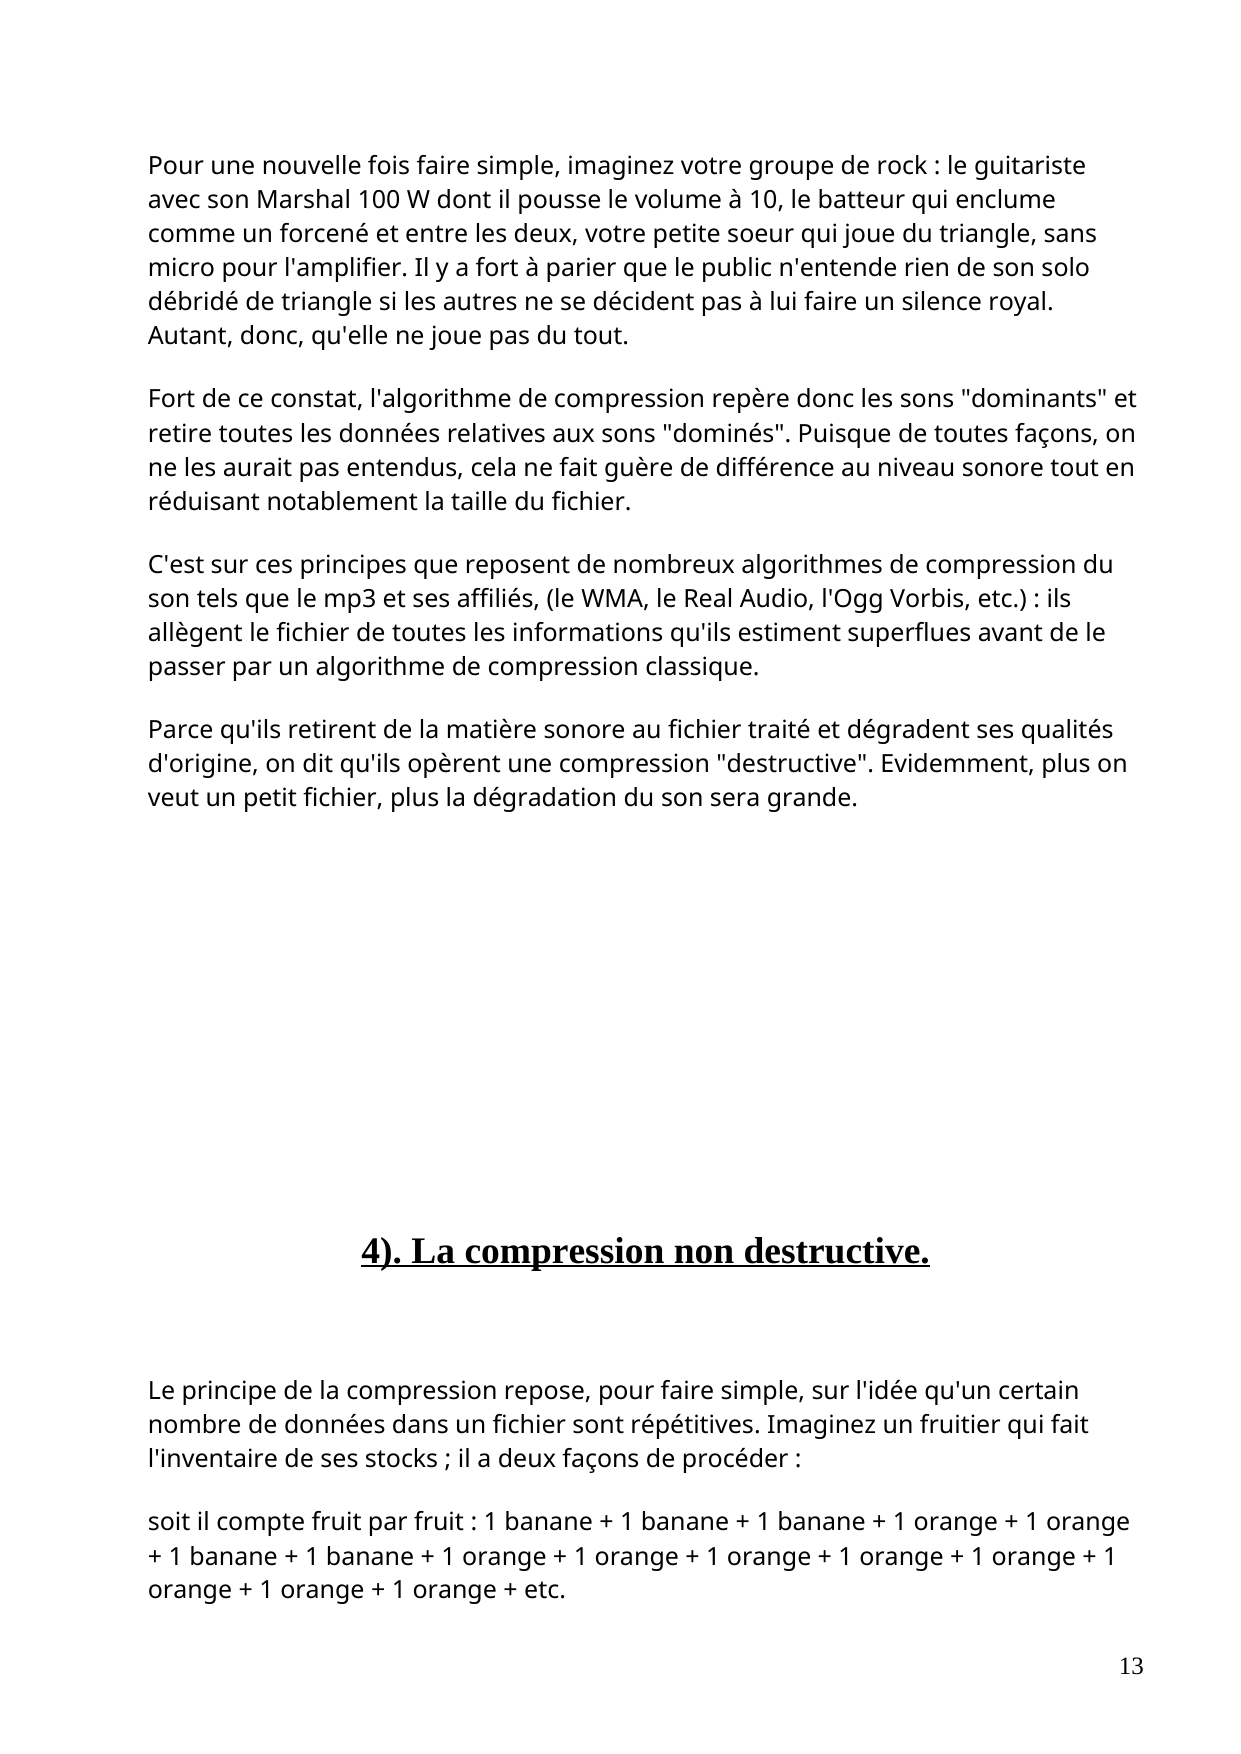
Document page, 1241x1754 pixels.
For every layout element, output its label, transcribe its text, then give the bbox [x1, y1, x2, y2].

text C'est sur ces principes que reposent de nombreux algorithmes de compression du son tels que le mp3 et ses affiliés, (le WMA, le Real Audio, l'Ogg Vorbis, etc.) : ils allègent le fichier de toutes les informations qu'ils estiment superflues avant de le passer par un algorithme de compression classique. [148, 547, 1144, 683]
text Parce qu'ils retirent de la matière sonore au fichier traité et dégradent ses qualités d'origine, on dit qu'ils opèrent une compression "destructive". Evidemment, plus on veut un petit fichier, plus la dégradation du son sera grande. [148, 712, 1144, 814]
text Pour une nouvelle fois faire simple, imaginez votre groupe de rock : le guitariste avec son Marshal 100 W dont il pousse le volume à 10, le batteur qui enclume comme un forcené et entre les deux, votre petite soeur qui joue du triangle, sans micro pour l'amplifier. Il y a fort à parier que le public n'entende rien de son solo débridé de triangle si les autres ne se décident pas à lui faire un silence royal. Autant, donc, qu'elle ne joue pas du tout. [148, 148, 1144, 352]
text 4). La compression non destructive. [148, 1228, 1144, 1271]
text Le principe de la compression repose, pour faire simple, sur l'idée qu'un certain nombre de données dans un fichier sont répétitives. Imaginez un fruitier qui fait l'inventaire de ses stocks ; il a deux façons de procéder : [148, 1373, 1144, 1475]
text soit il compte fruit par fruit : 1 banane + 1 banane + 1 banane + 1 orange + 1 orange + 1 banane + 1 banane + 1 orange + 1 orange + 1 orange + 1 orange + 1 orange + 1 orange + 1 orange + 1 orange + etc. [148, 1504, 1144, 1606]
text Fort de ce constat, l'algorithme de compression repère donc les sons "dominants" et retire toutes les données relatives aux sons "dominés". Puisque de toutes façons, on ne les aurait pas entendus, cela ne fait guère de différence au niveau sonore tout en réduisant notablement la taille du fichier. [148, 381, 1144, 517]
